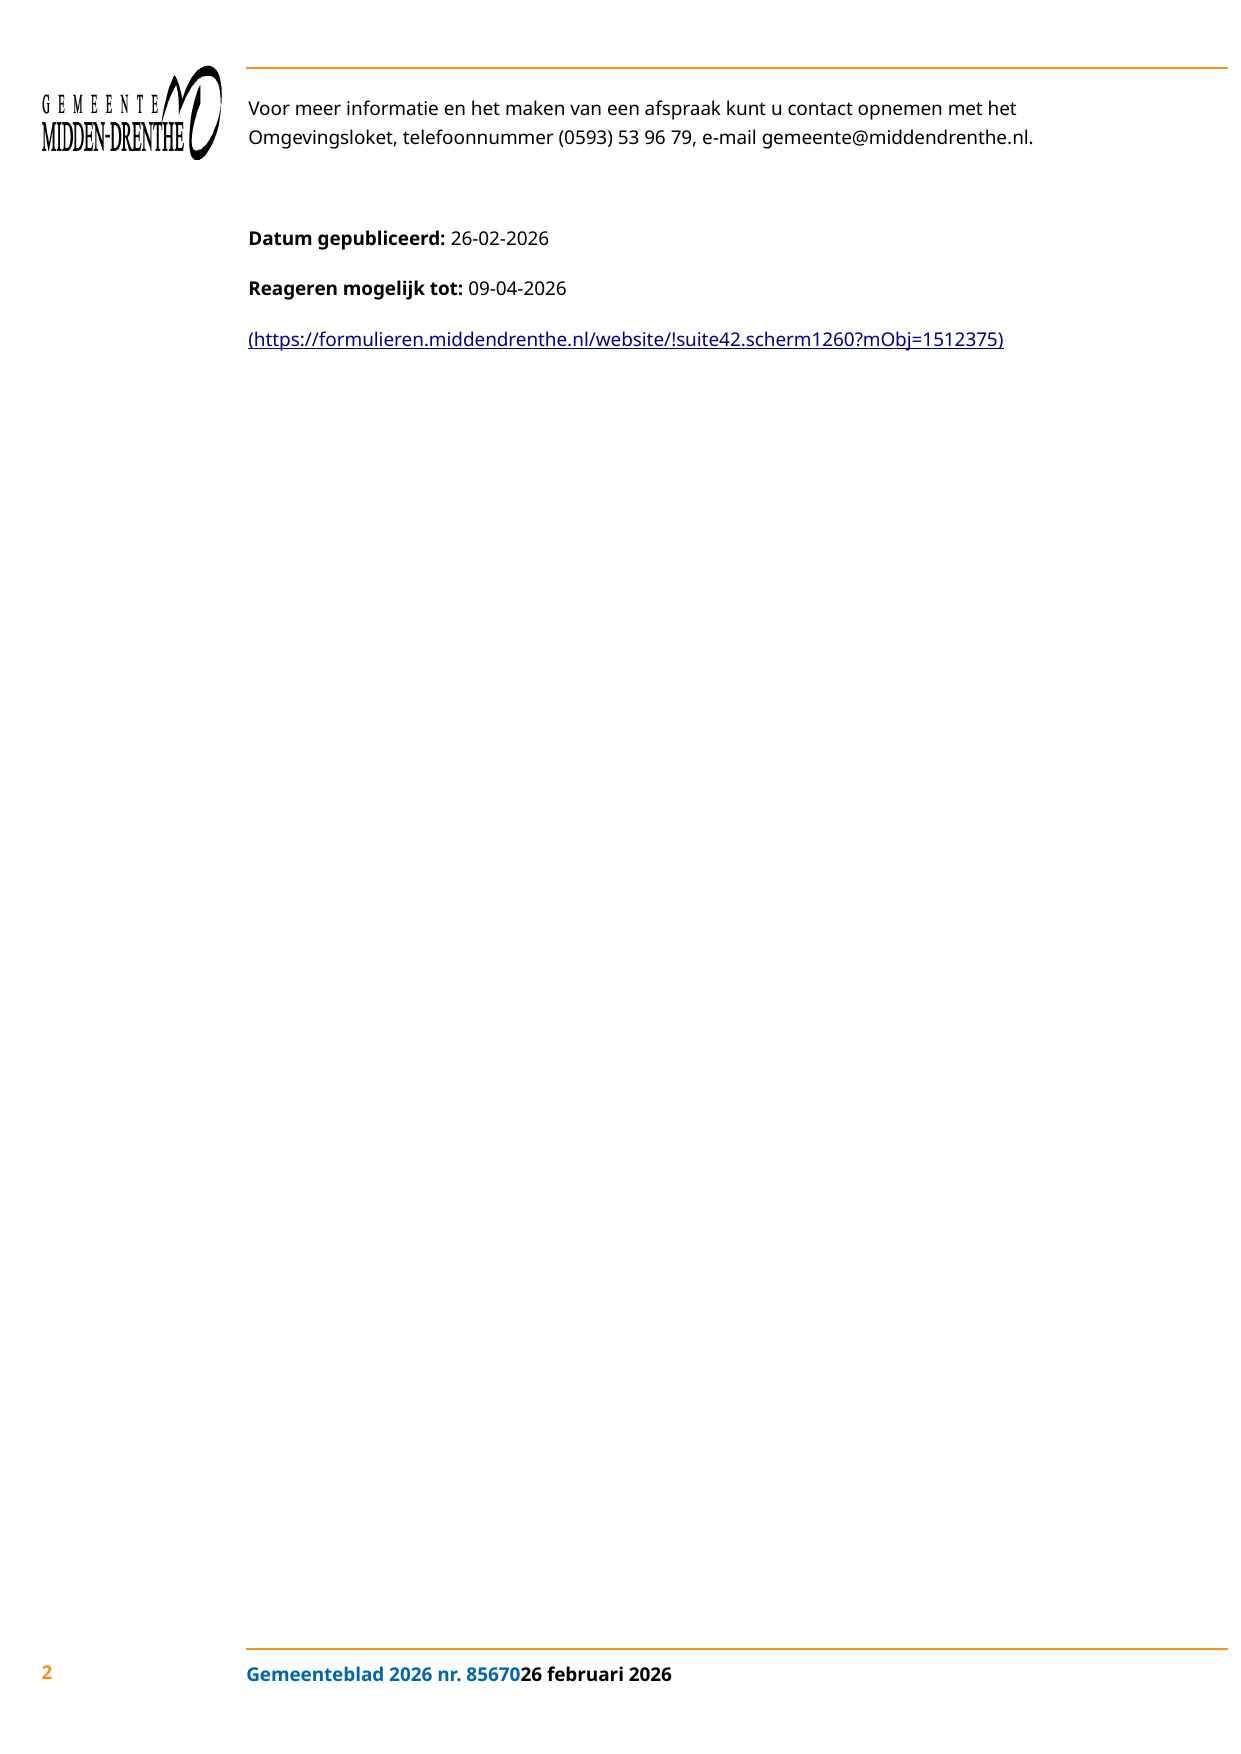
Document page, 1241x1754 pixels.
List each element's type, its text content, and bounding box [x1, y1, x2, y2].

text Reageren mogelijk tot: 09-04-2026 [248, 276, 1152, 301]
text (https://formulieren.middendrenthe.nl/website/!suite42.scherm1260?mObj=1512375) [248, 326, 1152, 352]
text Datum gepubliceerd: 26-02-2026 [248, 225, 1152, 251]
picture [41, 47, 231, 172]
text Voor meer informatie en het maken van een afspraak kunt u contact opnemen met het Omgevingsloket, telefoonnummer (0593) 53 96 79, e-mail gemeente@middendrenthe.nl. [248, 95, 1152, 150]
